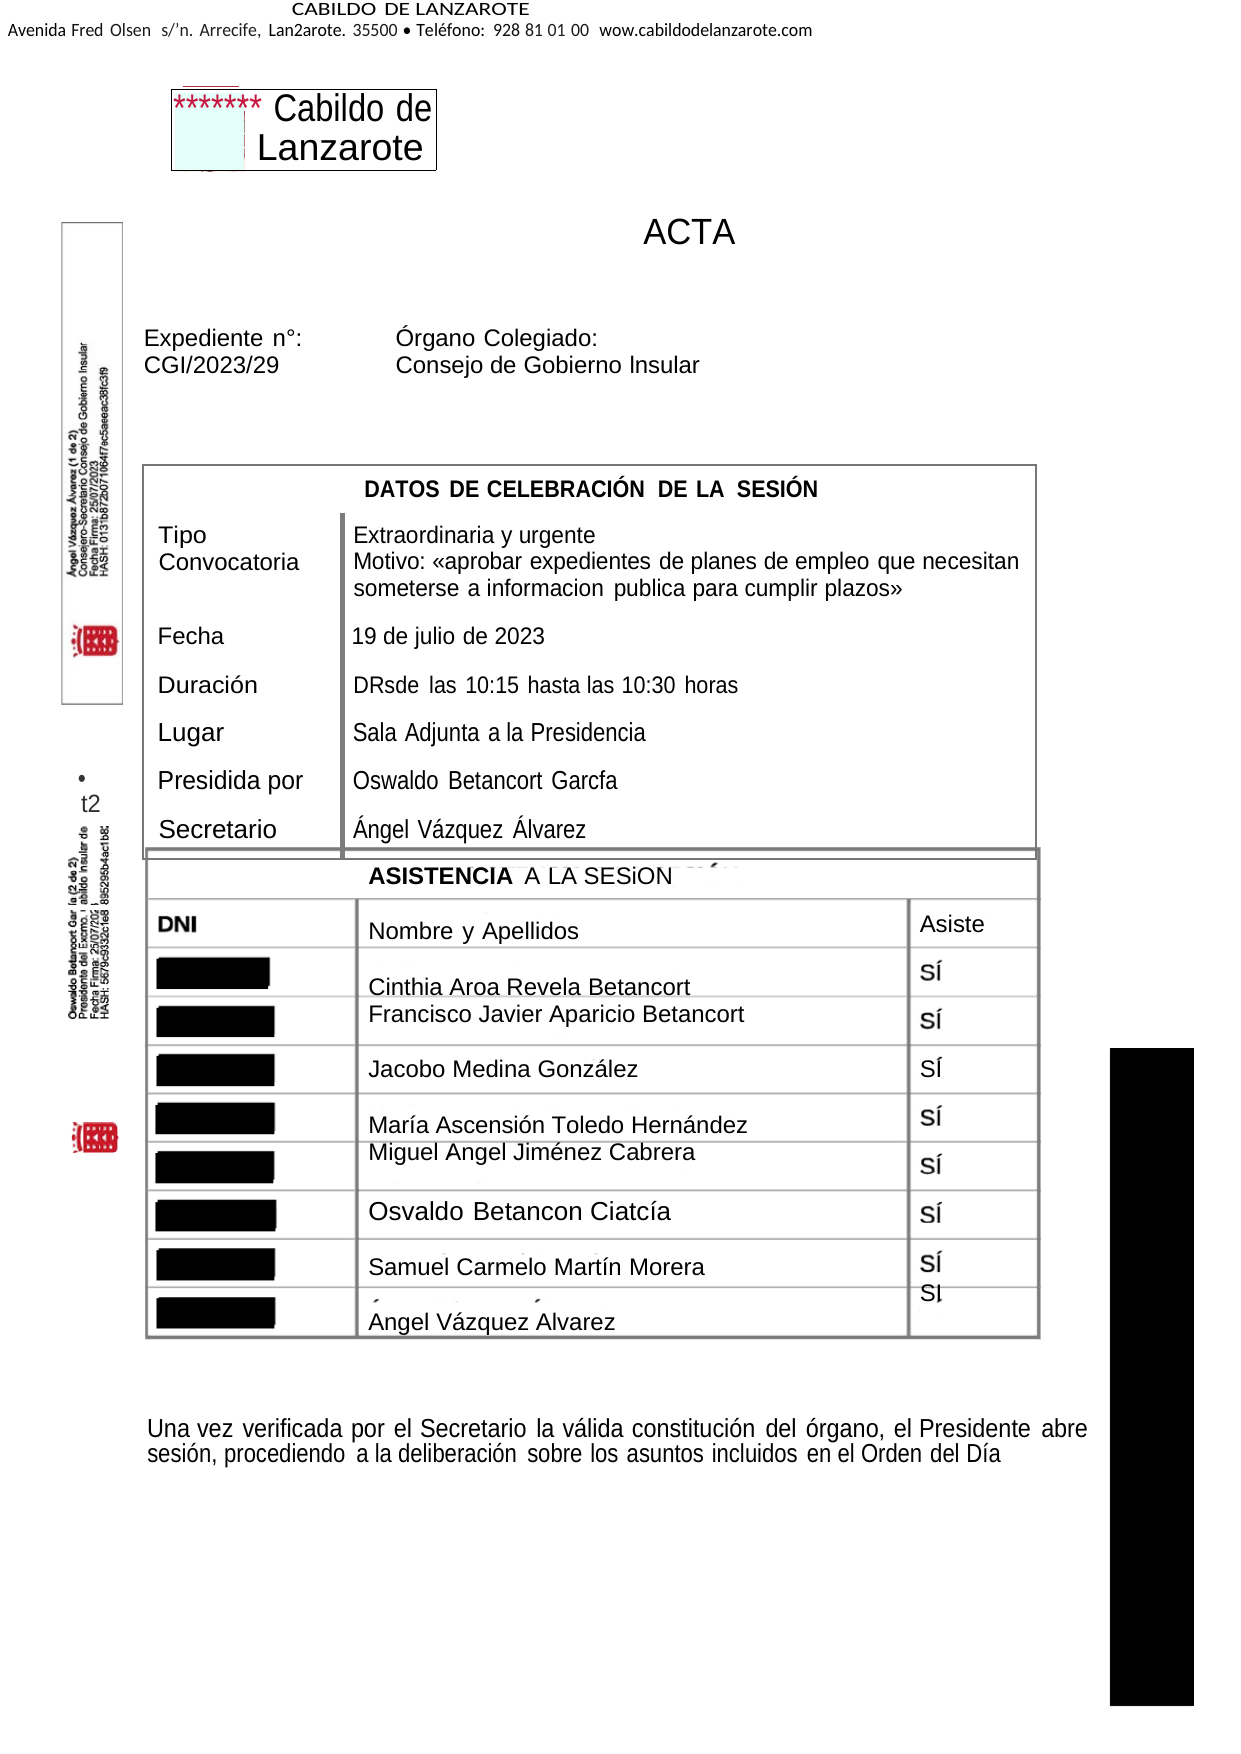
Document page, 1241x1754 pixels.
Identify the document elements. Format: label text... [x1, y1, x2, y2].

picture [345, 847, 1035, 858]
picture [1109, 1048, 1194, 1707]
text Lugar [157, 717, 340, 747]
picture [144, 847, 1041, 1340]
text Secretario [158, 814, 340, 844]
text Motivo: «aprobar expedientes de planes de empleo que necesitan someterse a informacion publica para cumplir plazos» [353, 549, 1035, 601]
text Duración [157, 671, 340, 698]
text t2 [81, 793, 142, 817]
text DRsde las 10:15 hasta las 10:30 horas [353, 671, 1035, 698]
picture [68, 826, 109, 905]
subtitle Una vez verificada por el Secretario la válida constitución del órgano, el Presidente abre sesión, procediendo a la deliberación sobre los asuntos incluidos en el Orden del Día [147, 1417, 1101, 1468]
text DATOS DE CELEBRACIÓN DE LA SESIÓN [362, 475, 820, 502]
text [1037, 793, 1101, 817]
text Sala Adjunta a la Presidencia [353, 717, 1035, 747]
text [1037, 767, 1101, 793]
picture [144, 847, 340, 858]
text Oswaldo Betancort Garcfa [353, 765, 1035, 795]
text [345, 767, 353, 793]
picture [71, 1122, 119, 1153]
text • [78, 767, 142, 793]
text Extraordinaria y urgente [353, 522, 1035, 548]
text Ángel Vázquez Álvarez [353, 814, 1035, 844]
text [345, 793, 1035, 817]
text Tipo Convocatoria [158, 523, 340, 575]
text [144, 767, 157, 793]
text [144, 793, 340, 817]
text Fecha [157, 622, 340, 649]
text ACTA [467, 210, 912, 252]
picture [68, 910, 109, 1019]
text Presidida por [157, 765, 340, 795]
text 19 de julio de 2023 [351, 622, 1035, 649]
picture [61, 222, 123, 705]
